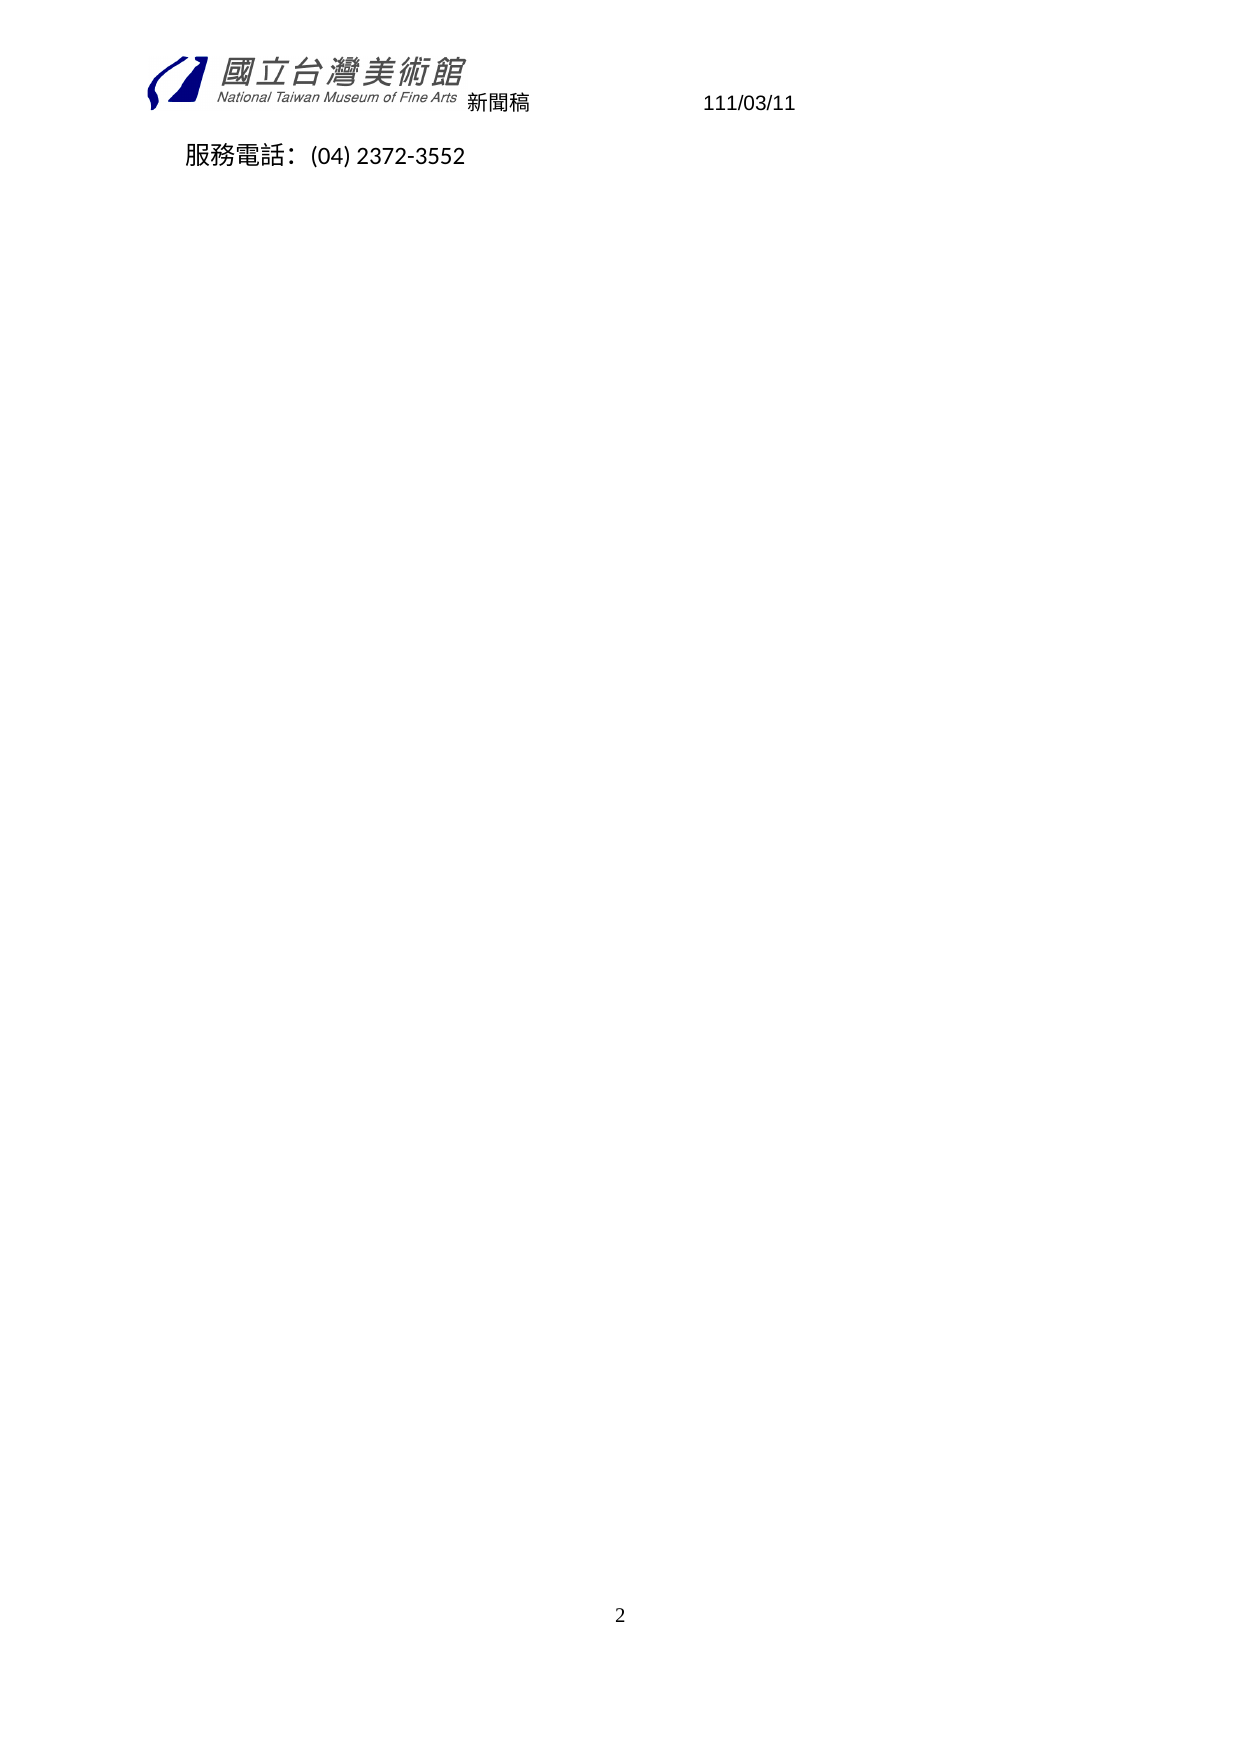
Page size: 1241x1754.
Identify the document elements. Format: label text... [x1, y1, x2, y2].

picture [147, 56, 468, 111]
text 服務電話：(04) 2372-3552 [148, 136, 1092, 172]
